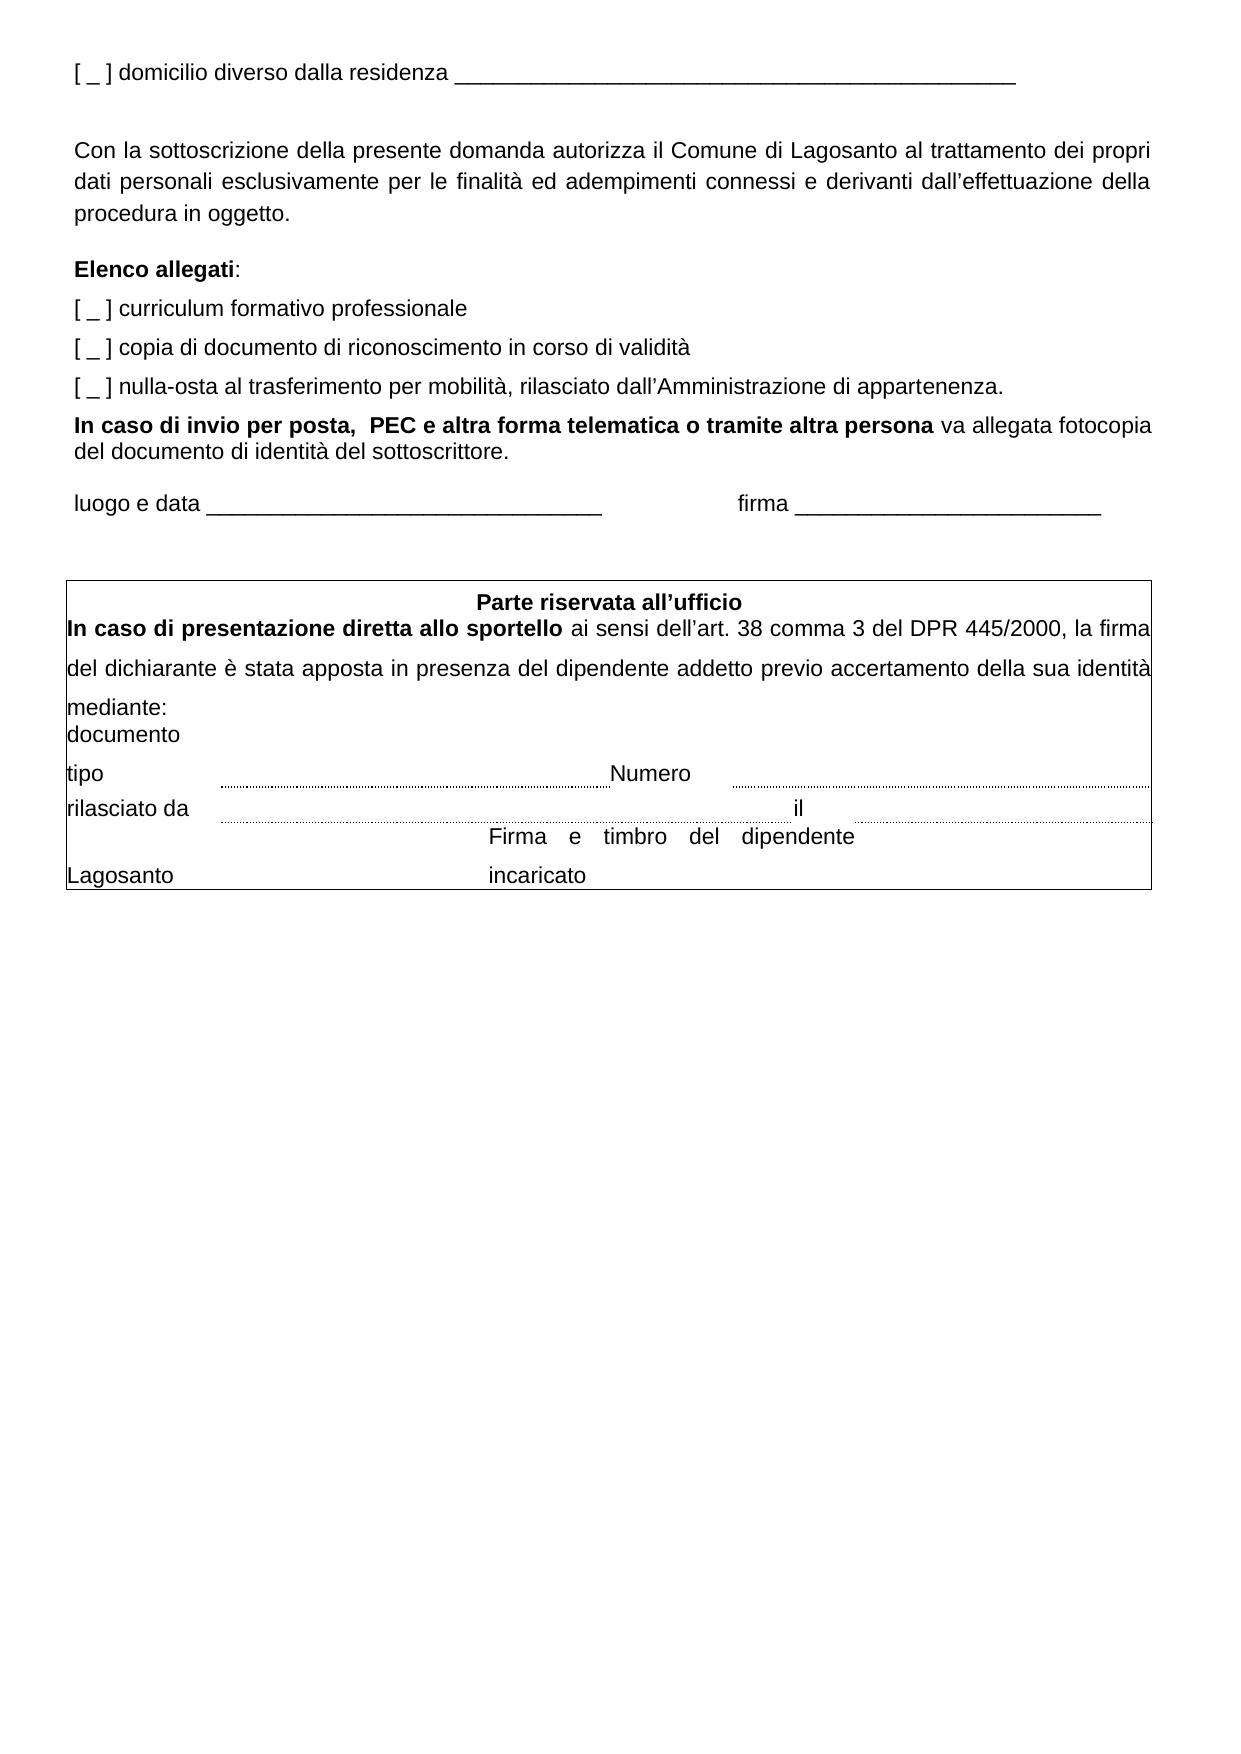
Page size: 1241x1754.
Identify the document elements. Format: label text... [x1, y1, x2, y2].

text [ _ ] curriculum formativo professionale [74, 295, 1152, 322]
table_cell [855, 786, 1151, 822]
table_cell [221, 721, 609, 786]
table_cell [221, 786, 793, 822]
table_cell Numero [610, 721, 732, 786]
table_header Parte riservata all’ufficio [67, 581, 1151, 615]
table_cell Firma e timbro del dipendente incaricato [488, 822, 855, 889]
text [ _ ] domicilio diverso dalla residenza ____________________________________________ [74, 59, 1152, 85]
text [ _ ] copia di documento di riconoscimento in corso di validità [74, 334, 1152, 361]
text In caso di invio per posta, PEC e altra forma telematica o tramite altra persona va allegata fotocopia del documento di identità del sottoscrittore. [74, 412, 1152, 464]
table_cell [282, 822, 488, 889]
table_cell Lagosanto [67, 822, 282, 889]
text Con la sottoscrizione della presente domanda autorizza il Comune di Lagosanto al trattamento dei propri dati personali esclusivamente per le finalità ed adempimenti connessi e derivanti dall’effettuazione della procedura in oggetto. [74, 137, 1152, 226]
table_cell il [793, 786, 855, 822]
table_cell documento tipo [67, 721, 221, 786]
text luogo e data _______________________________ firma ________________________ [74, 489, 1152, 516]
table_cell [733, 721, 1151, 786]
table_cell In caso di presentazione diretta allo sportello ai sensi dell’art. 38 comma 3 del DPR 445/2000, la firma del dichiarante è stata apposta in presenza del dipendente addetto previo accertamento della sua identità mediante: [67, 615, 1151, 721]
text Elenco allegati: [74, 256, 1152, 283]
table_cell [855, 822, 1151, 889]
text [ _ ] nulla-osta al trasferimento per mobilità, rilasciato dall’Amministrazione di appartenenza. [74, 373, 1152, 399]
table_cell rilasciato da [67, 786, 221, 822]
